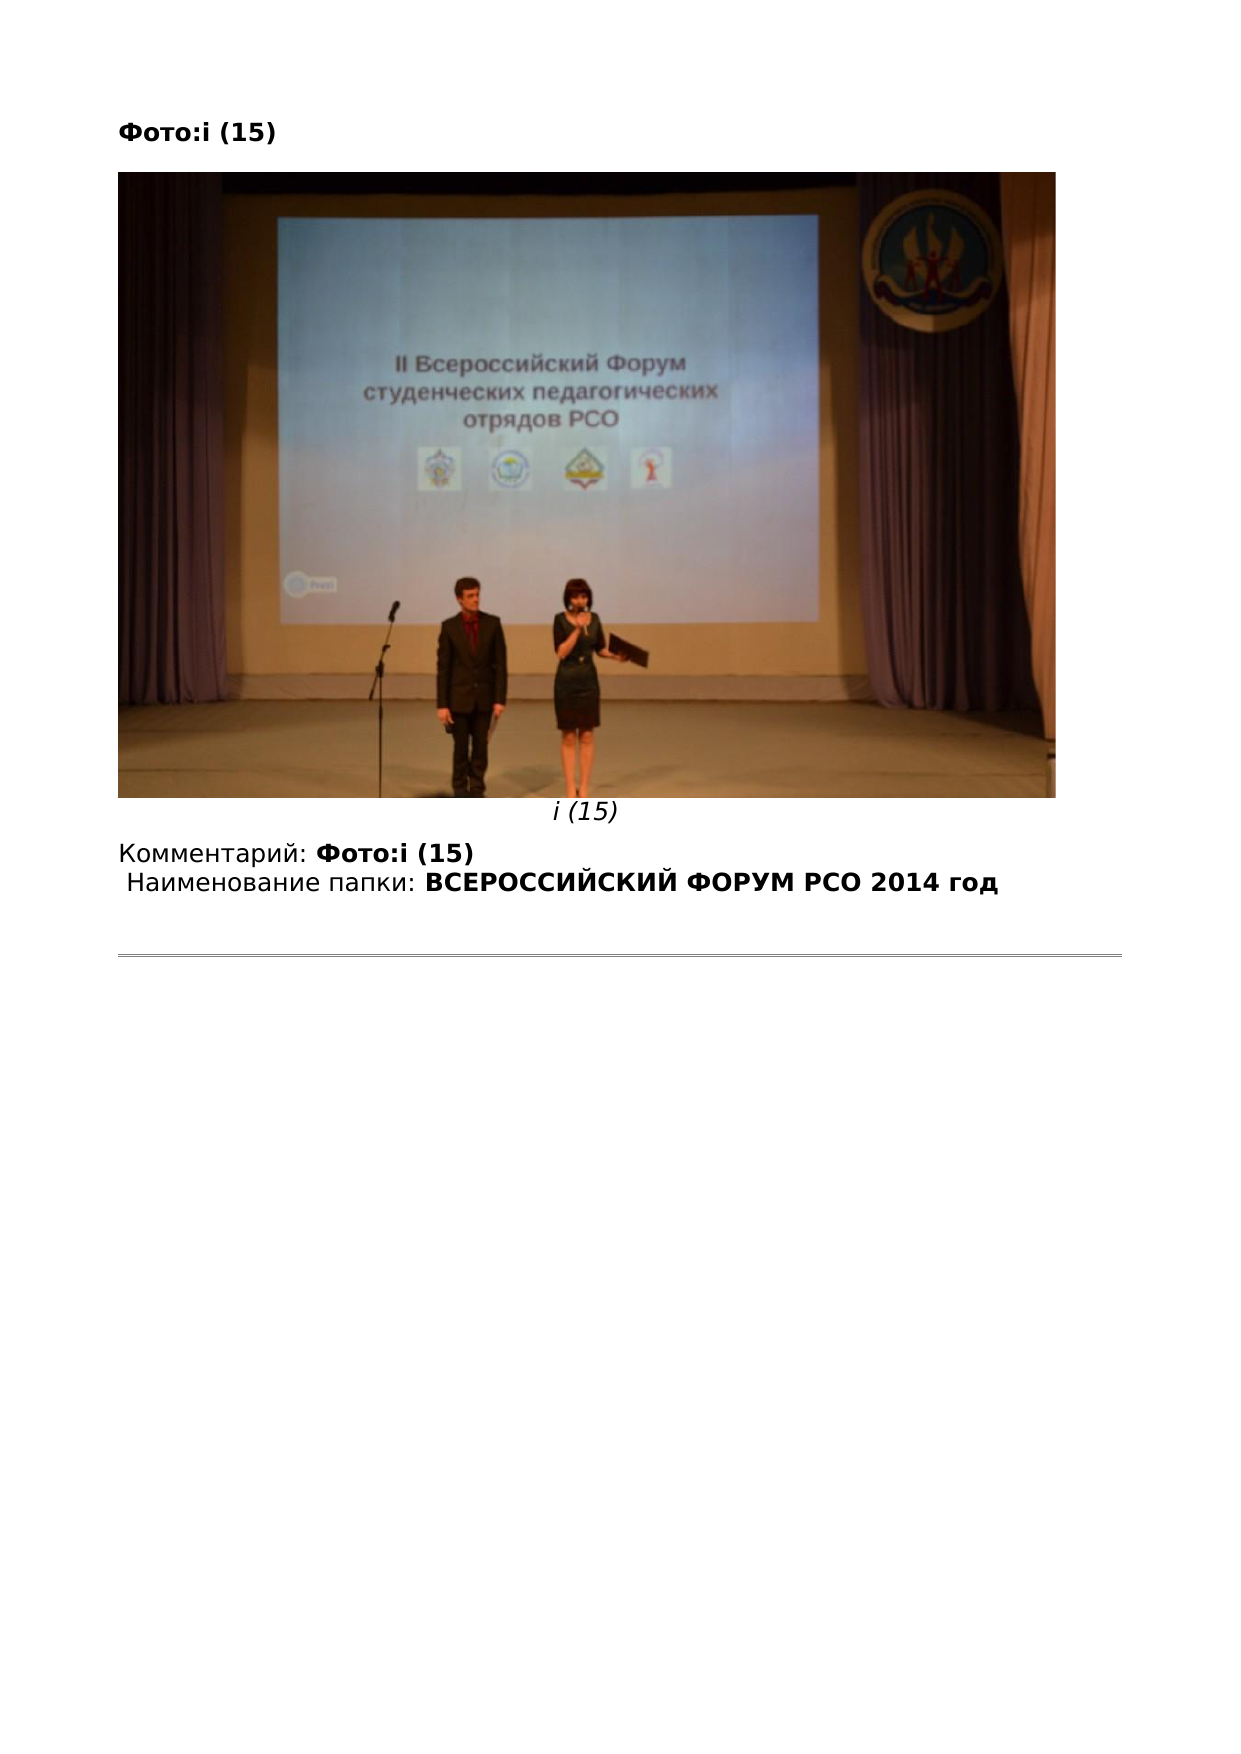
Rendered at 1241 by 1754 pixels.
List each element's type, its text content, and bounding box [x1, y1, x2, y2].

subtitle Фото:i (15) [118, 118, 1122, 147]
picture [118, 172, 1056, 798]
text Комментарий: Фото:i (15) Наименование папки: ВСЕРОССИЙСКИЙ ФОРУМ РСО 2014 год [118, 839, 1122, 927]
text i (15) [118, 798, 1056, 827]
